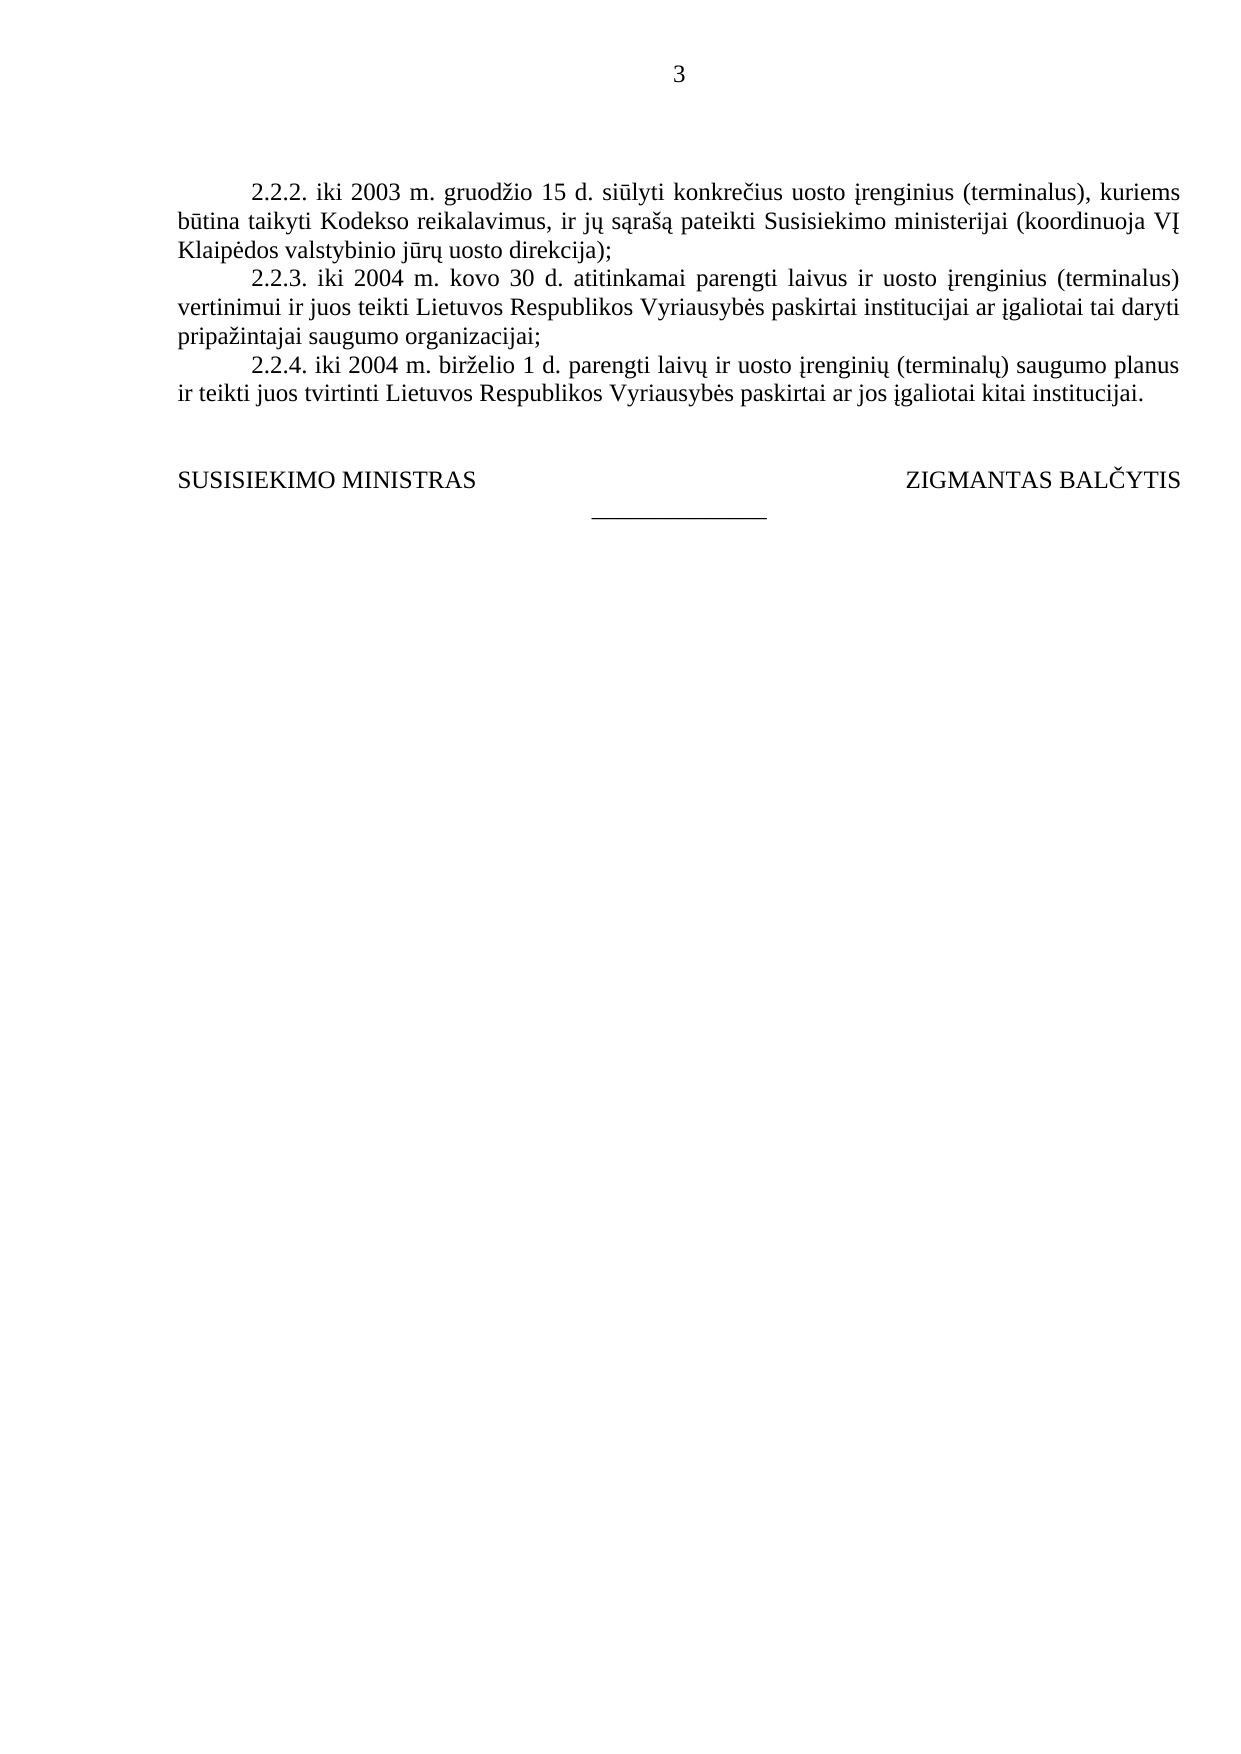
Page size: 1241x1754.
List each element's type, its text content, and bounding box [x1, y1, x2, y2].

text 2.2.3. iki 2004 m. kovo 30 d. atitinkamai parengti laivus ir uosto įrenginius (terminalus) vertinimui ir juos teikti Lietuvos Respublikos Vyriausybės paskirtai institucijai ar įgaliotai tai daryti pripažintajai saugumo organizacijai; [177, 263, 1181, 350]
text SUSISIEKIMO MINISTRAS ZIGMANTAS BALČYTIS [177, 465, 1181, 493]
text 2.2.4. iki 2004 m. birželio 1 d. parengti laivų ir uosto įrenginių (terminalų) saugumo planus ir teikti juos tvirtinti Lietuvos Respublikos Vyriausybės paskirtai ar jos įgaliotai kitai institucijai. [177, 350, 1181, 407]
text ______________ [177, 493, 1181, 522]
text 2.2.2. iki 2003 m. gruodžio 15 d. siūlyti konkrečius uosto įrenginius (terminalus), kuriems būtina taikyti Kodekso reikalavimus, ir jų sąrašą pateikti Susisiekimo ministerijai (koordinuoja VĮ Klaipėdos valstybinio jūrų uosto direkcija); [177, 177, 1181, 263]
